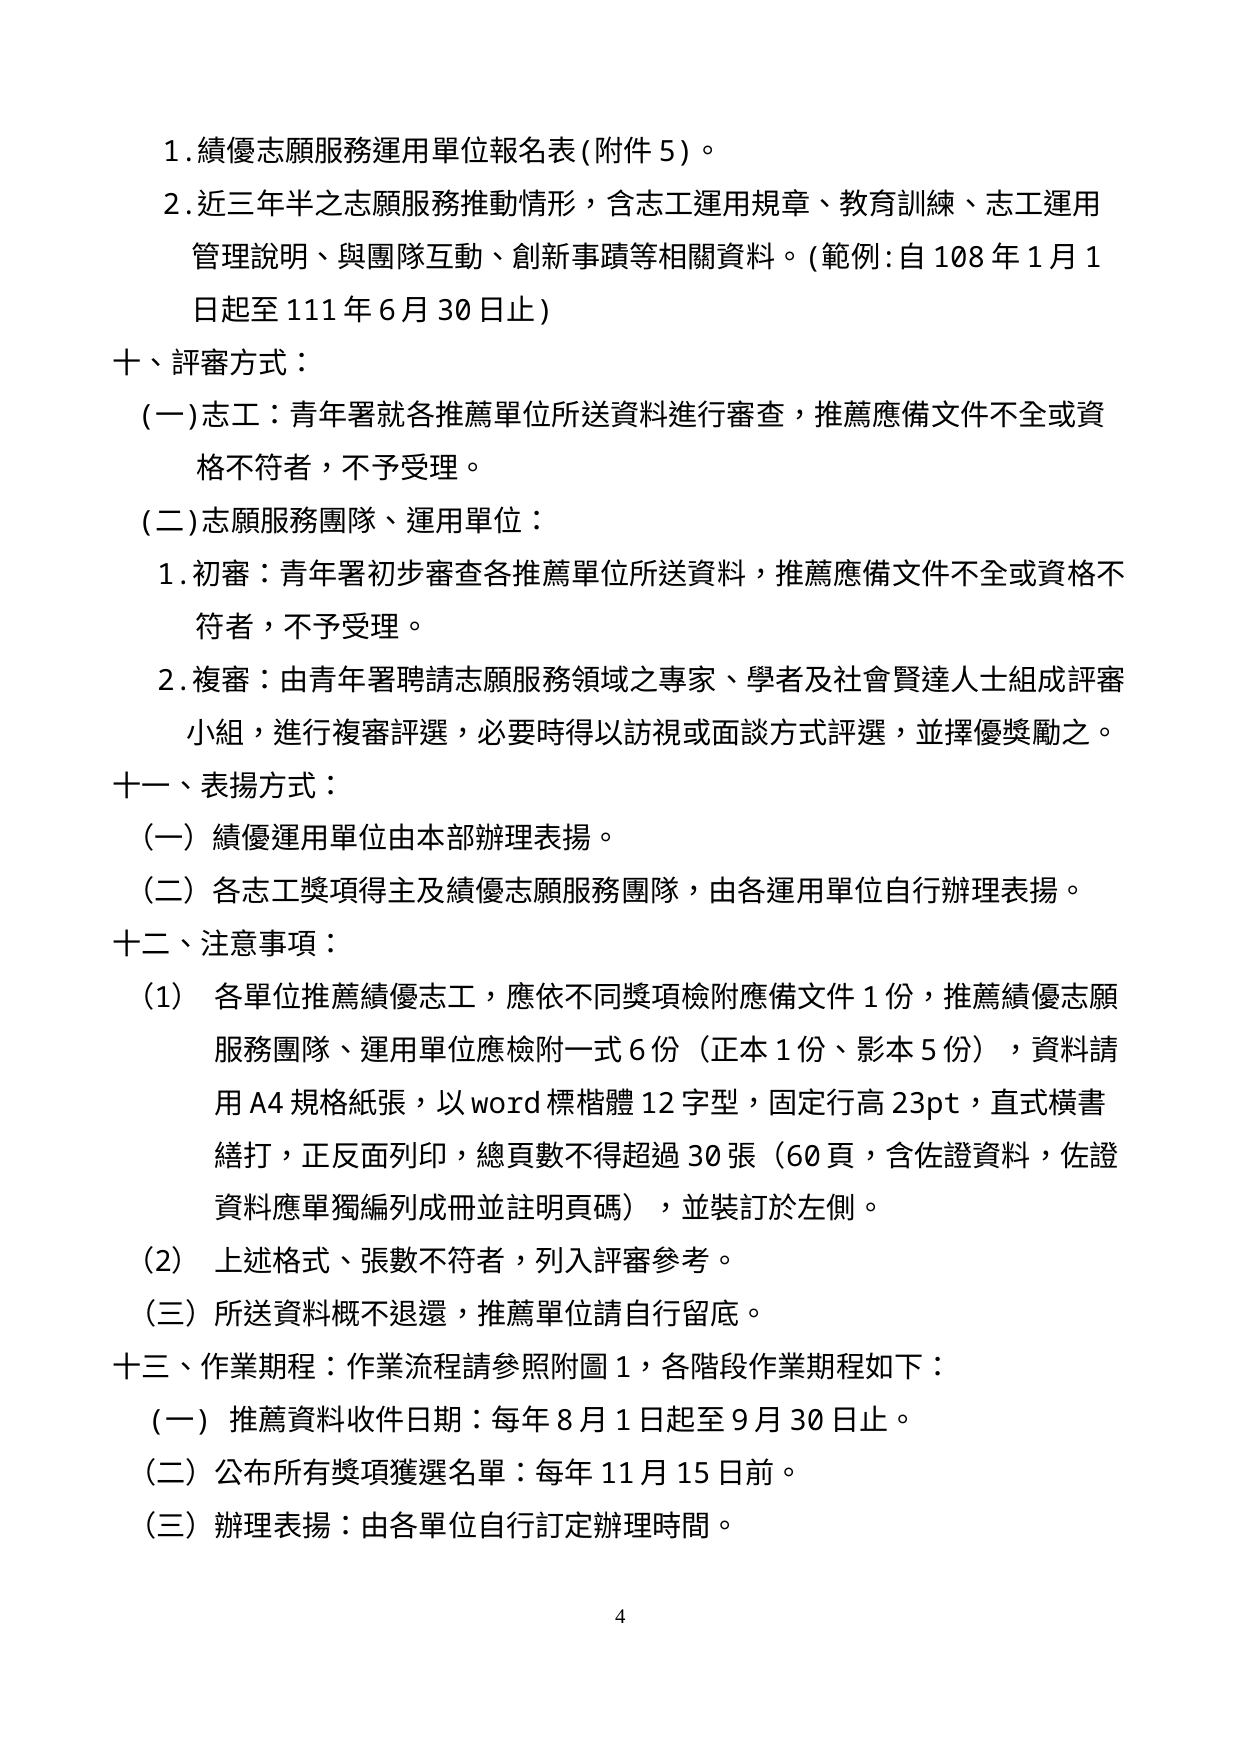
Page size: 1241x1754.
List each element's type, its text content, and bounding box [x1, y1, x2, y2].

text 十三、作業期程：作業流程請參照附圖1，各階段作業期程如下： [112, 1343, 1128, 1386]
text 2.近三年半之志願服務推動情形，含志工運用規章、教育訓練、志工運用管理說明、與團隊互動、創新事蹟等相關資料。(範例:自108年1月1日起至111年6月30日止) [162, 180, 1128, 329]
text 1.初審：青年署初步審查各推薦單位所送資料，推薦應備文件不全或資格不符者，不予受理。 [157, 551, 1128, 646]
text （二）公布所有獎項獲選名單：每年11月15日前。 [112, 1449, 1128, 1492]
list 上述格式、張數不符者，列入評審參考。 [125, 1238, 1128, 1280]
text （三）所送資料概不退還，推薦單位請自行留底。 [112, 1291, 1128, 1333]
text 1.績優志願服務運用單位報名表(附件5)。 [162, 127, 1128, 170]
text (一) 推薦資料收件日期：每年8月1日起至9月30日止。 [112, 1396, 1128, 1439]
text 十、評審方式： [112, 339, 1128, 381]
list 各單位推薦績優志工，應依不同獎項檢附應備文件1份，推薦績優志願服務團隊、運用單位應檢附一式6份（正本1份、影本5份），資料請用A4規格紙張，以word標楷體12字型，固定行高23pt，直式橫書繕打，正反面列印，總頁數不得超過30張（60頁，含佐證資料，佐證資料應單獨編列成冊並註明頁碼），並裝訂於左側。 [125, 973, 1128, 1227]
text 2.複審：由青年署聘請志願服務領域之專家、學者及社會賢達人士組成評審小組，進行複審評選，必要時得以訪視或面談方式評選，並擇優獎勵之。 [157, 656, 1128, 752]
text （二）各志工獎項得主及績優志願服務團隊，由各運用單位自行辦理表揚。 [125, 868, 1128, 910]
text （一）績優運用單位由本部辦理表揚。 [125, 815, 1128, 857]
text (一)志工：青年署就各推薦單位所送資料進行審查，推薦應備文件不全或資格不符者，不予受理。 [137, 392, 1128, 487]
text 十二、注意事項： [112, 921, 1128, 963]
text (二)志願服務團隊、運用單位： [137, 498, 1128, 540]
text （三）辦理表揚：由各單位自行訂定辦理時間。 [112, 1502, 1128, 1544]
text 十一、表揚方式： [112, 762, 1128, 804]
